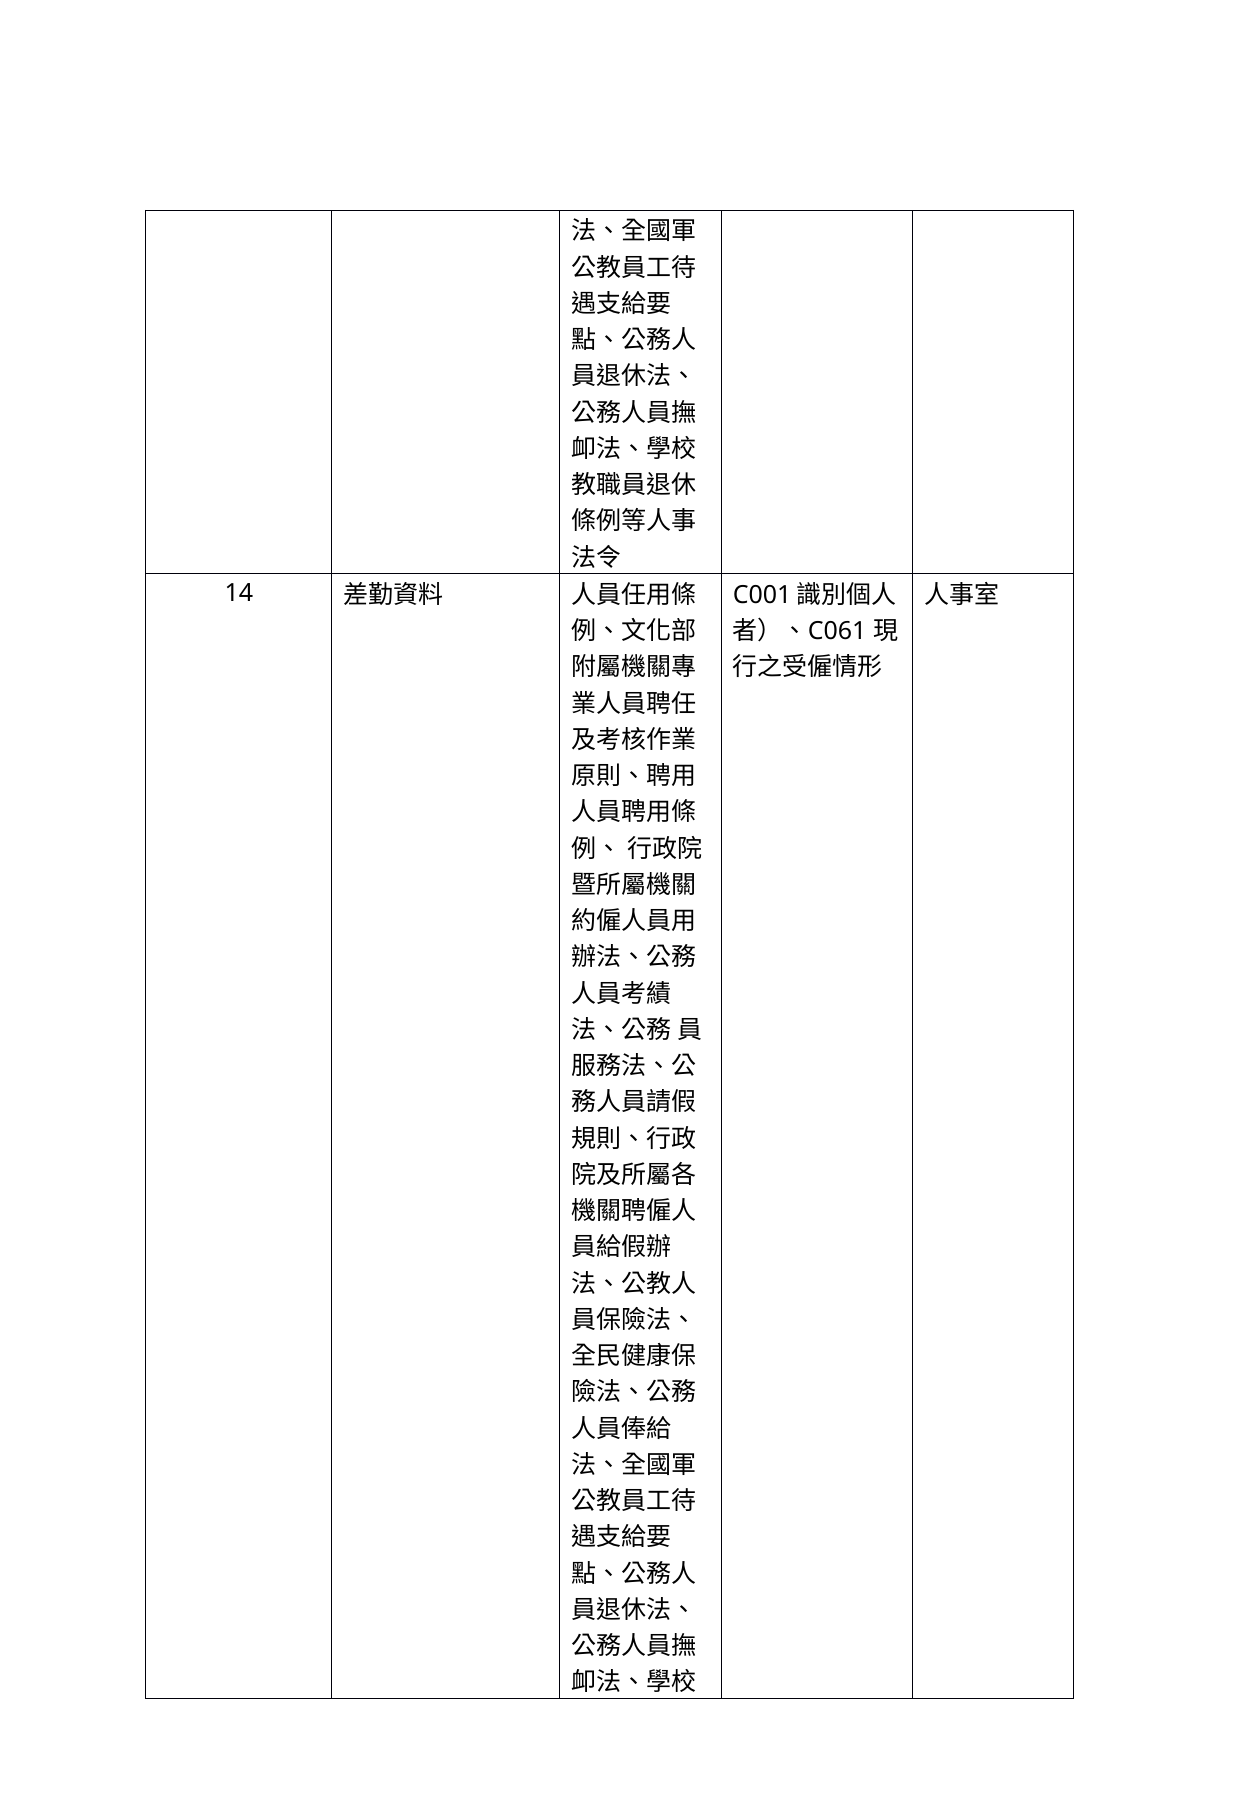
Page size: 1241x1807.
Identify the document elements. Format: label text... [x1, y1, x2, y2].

table_cell [332, 211, 559, 573]
table_cell [913, 211, 1073, 573]
table_cell 法、全國軍公教員工待遇支給要點、公務人員退休法、公務人員撫卹法、學校教職員退休條例等人事法令 [560, 211, 721, 573]
table_cell 14 [146, 574, 331, 1698]
table_cell 差勤資料 [332, 574, 559, 1698]
table_cell C001識別個人 者）、C061 現行之受僱情形 [722, 574, 912, 1698]
table_cell 人事室 [913, 574, 1073, 1698]
table_cell [722, 211, 912, 573]
table_cell 人員任用條例、文化部 附屬機關專業人員聘任及考核作業原則、聘用人員聘用條例、 行政院暨所屬機關約僱人員用辦法、公務人員考績法、公務 員服務法、公務人員請假規則、行政院及所屬各機關聘僱人員給假辦法、公教人員保險法、全民健康保險法、公務人員俸給法、全國軍公教員工待遇支給要點、公務人員退休法、公務人員撫卹法、學校 [560, 574, 721, 1698]
table_cell [146, 211, 331, 573]
